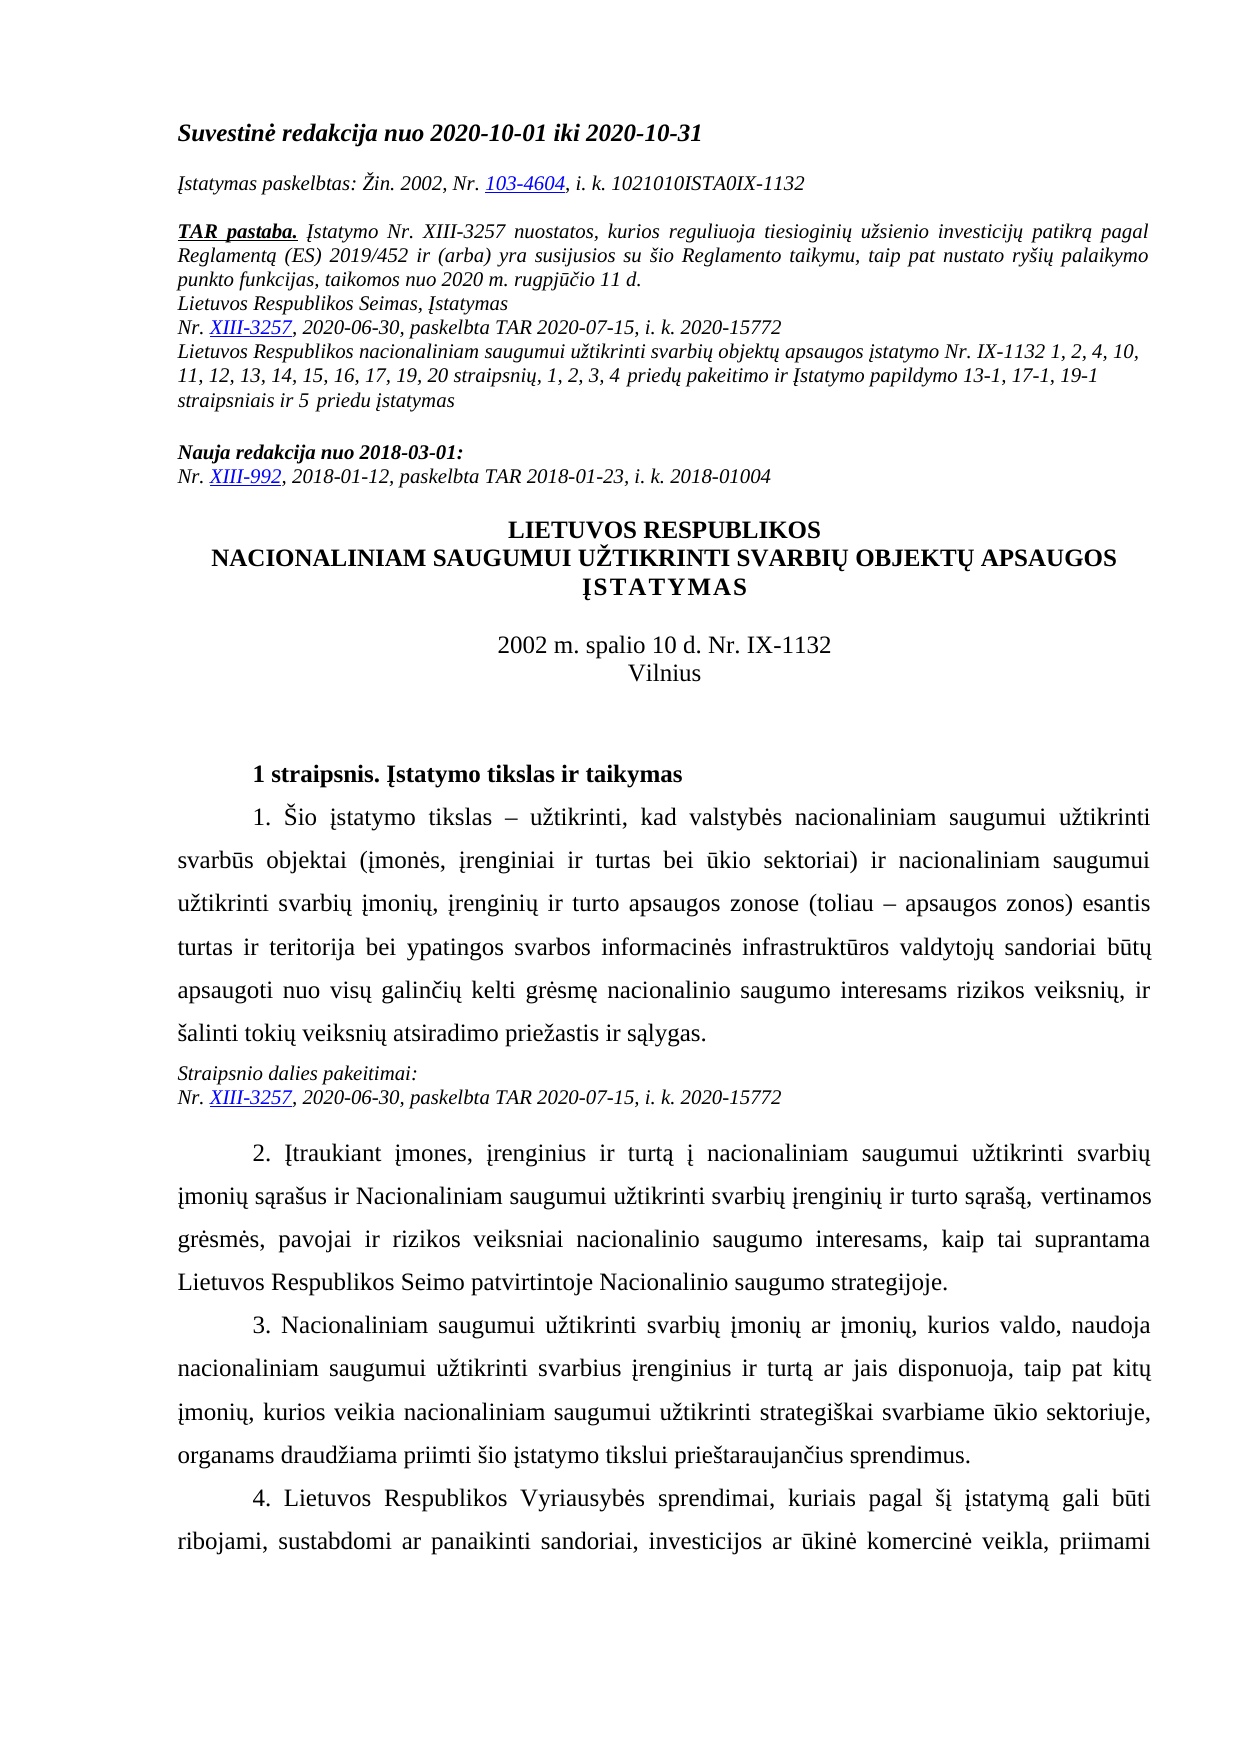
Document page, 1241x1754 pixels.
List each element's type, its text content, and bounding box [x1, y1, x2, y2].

text Lietuvos Respublikos nacionaliniam saugumui užtikrinti svarbių objektų apsaugos įstatymo Nr. IX-1132 1, 2, 4, 10, 11, 12, 13, 14, 15, 16, 17, 19, 20 straipsnių, 1, 2, 3, 4 priedų pakeitimo ir Įstatymo papildymo 13-1, 17-1, 19-1 straipsniais ir 5 priedu įstatymas [177, 339, 1152, 412]
text 4. Lietuvos Respublikos Vyriausybės sprendimai, kuriais pagal šį įstatymą gali būti ribojami, sustabdomi ar panaikinti sandoriai, investicijos ar ūkinė komercinė veikla, priimami [177, 1483, 1152, 1555]
text Vilnius [177, 658, 1152, 687]
text Lietuvos Respublikos Seimas, Įstatymas [177, 291, 1152, 315]
text 2002 m. spalio 10 d. Nr. IX-1132 [177, 630, 1152, 658]
text TAR pastaba. Įstatymo Nr. XIII-3257 nuostatos, kurios reguliuoja tiesioginių užsienio investicijų patikrą pagal Reglamentą (ES) 2019/452 ir (arba) yra susijusios su šio Reglamento taikymu, taip pat nustato ryšių palaikymo punkto funkcijas, taikomos nuo 2020 m. rugpjūčio 11 d. [177, 219, 1152, 291]
text nacionaliniAM saugumUI UŽTIKRINTI SVARBIŲ OBJEKTŲ APSAUGOS [177, 543, 1152, 572]
text Nr. XIII-3257, 2020-06-30, paskelbta TAR 2020-07-15, i. k. 2020-15772 [177, 1085, 1152, 1109]
text 2. Įtraukiant įmones, įrenginius ir turtą į nacionaliniam saugumui užtikrinti svarbių įmonių sąrašus ir Nacionaliniam saugumui užtikrinti svarbių įrenginių ir turto sąrašą, vertinamos grėsmės, pavojai ir rizikos veiksniai nacionalinio saugumo interesams, kaip tai suprantama Lietuvos Respublikos Seimo patvirtintoje Nacionalinio saugumo strategijoje. [177, 1138, 1152, 1296]
text 3. Nacionaliniam saugumui užtikrinti svarbių įmonių ar įmonių, kurios valdo, naudoja nacionaliniam saugumui užtikrinti svarbius įrenginius ir turtą ar jais disponuoja, taip pat kitų įmonių, kurios veikia nacionaliniam saugumui užtikrinti strategiškai svarbiame ūkio sektoriuje, organams draudžiama priimti šio įstatymo tikslui prieštaraujančius sprendimus. [177, 1310, 1152, 1468]
text Nr. XIII-992, 2018-01-12, paskelbta TAR 2018-01-23, i. k. 2018-01004 [177, 464, 1152, 488]
text Nr. XIII-3257, 2020-06-30, paskelbta TAR 2020-07-15, i. k. 2020-15772 [177, 315, 1152, 339]
text 1. Šio įstatymo tikslas – užtikrinti, kad valstybės nacionaliniam saugumui užtikrinti svarbūs objektai (įmonės, įrenginiai ir turtas bei ūkio sektoriai) ir nacionaliniam saugumui užtikrinti svarbių įmonių, įrenginių ir turto apsaugos zonose (toliau – apsaugos zonos) esantis turtas ir teritorija bei ypatingos svarbos informacinės infrastruktūros valdytojų sandoriai būtų apsaugoti nuo visų galinčių kelti grėsmę nacionalinio saugumo interesams rizikos veiksnių, ir šalinti tokių veiksnių atsiradimo priežastis ir sąlygas. [177, 802, 1152, 1047]
text Suvestinė redakcija nuo 2020-10-01 iki 2020-10-31 [177, 118, 1152, 147]
text lietuvos respublikos [177, 515, 1152, 543]
text Straipsnio dalies pakeitimai: [177, 1061, 1152, 1085]
text 1 straipsnis. Įstatymo tikslas ir taikymas [177, 759, 1152, 788]
text Nauja redakcija nuo 2018-03-01: [177, 440, 1152, 464]
text ĮSTATYMAS [177, 572, 1152, 601]
text Įstatymas paskelbtas: Žin. 2002, Nr. 103-4604, i. k. 1021010ISTA0IX-1132 [177, 171, 1152, 195]
